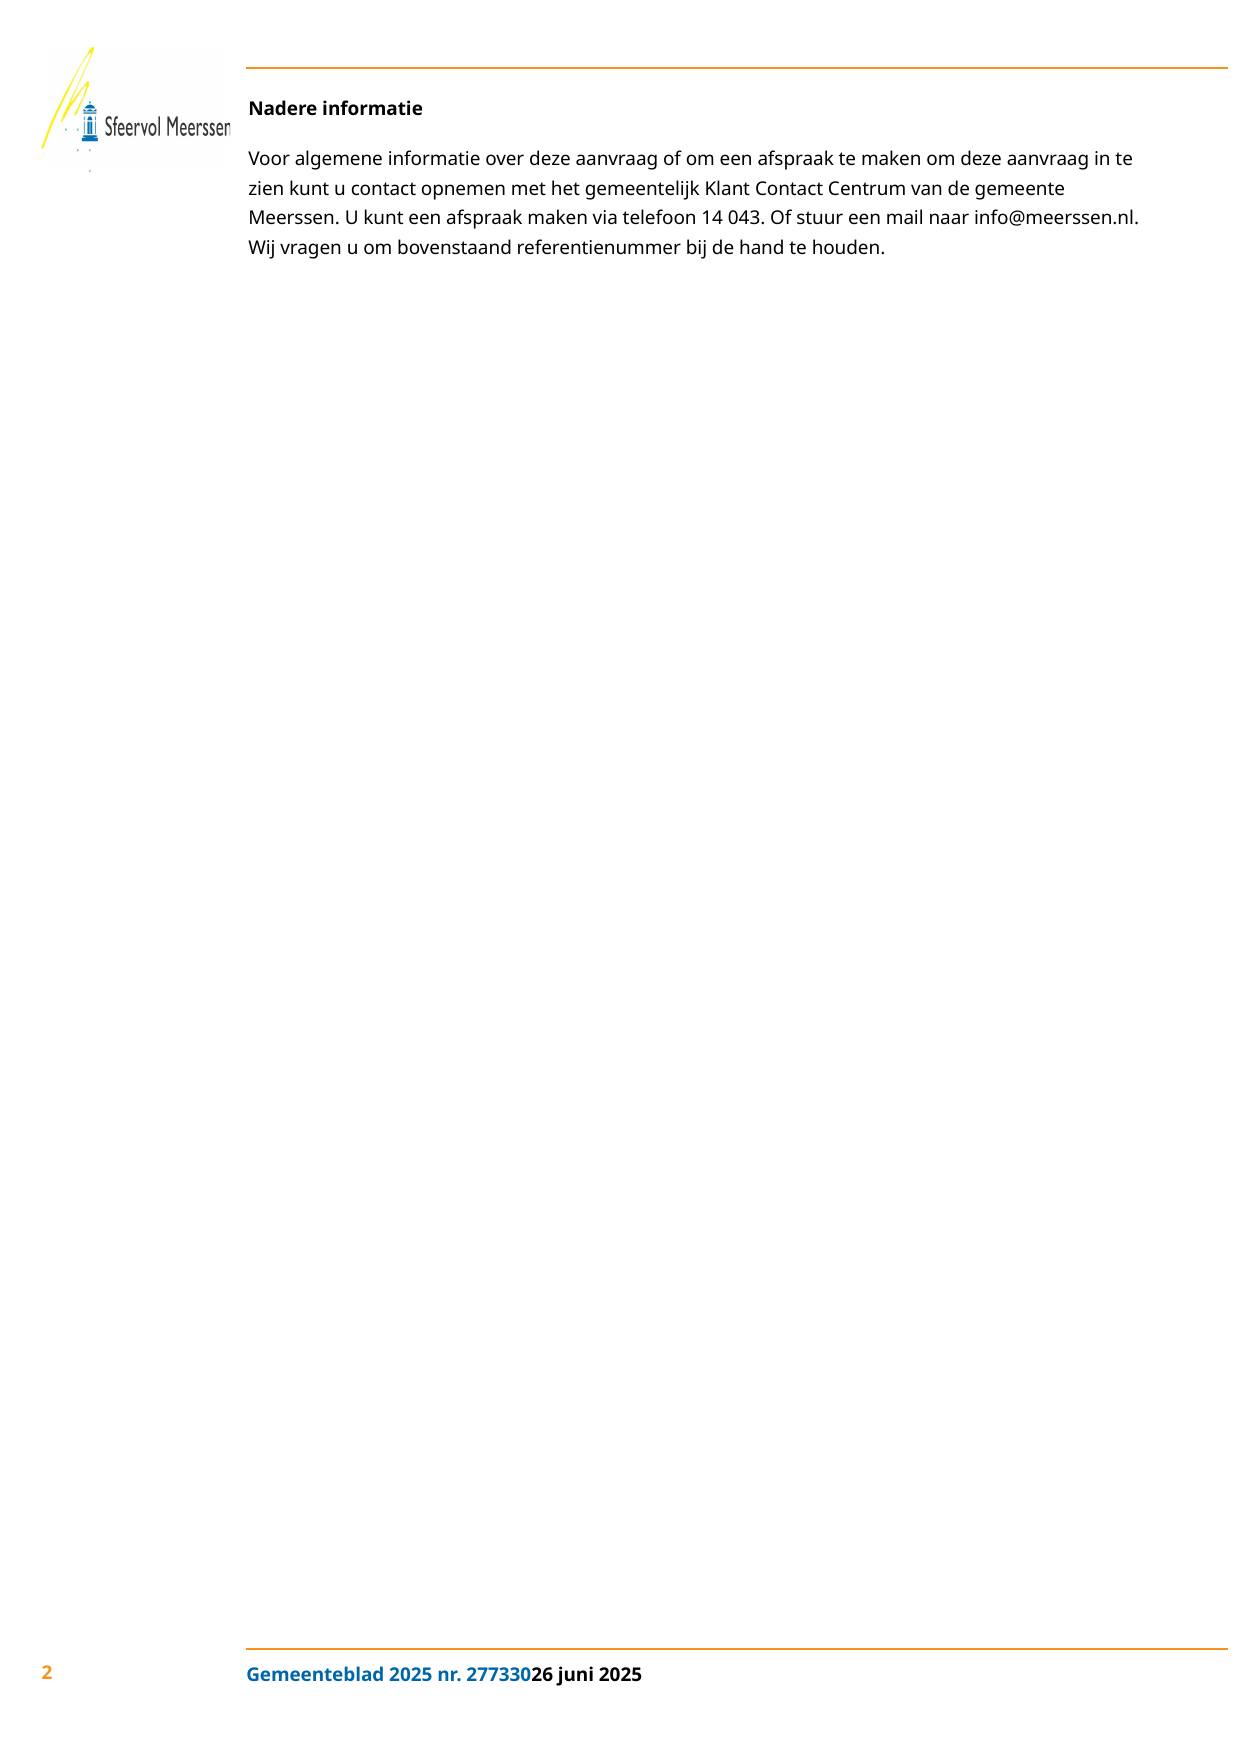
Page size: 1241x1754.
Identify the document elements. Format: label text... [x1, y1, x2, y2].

text Nadere informatie [248, 95, 1152, 121]
picture [41, 47, 231, 172]
text Voor algemene informatie over deze aanvraag of om een afspraak te maken om deze aanvraag in te zien kunt u contact opnemen met het gemeentelijk Klant Contact Centrum van de gemeente Meerssen. U kunt een afspraak maken via telefoon 14 043. Of stuur een mail naar info@meerssen.nl. Wij vragen u om bovenstaand referentienummer bij de hand te houden. [248, 145, 1152, 260]
